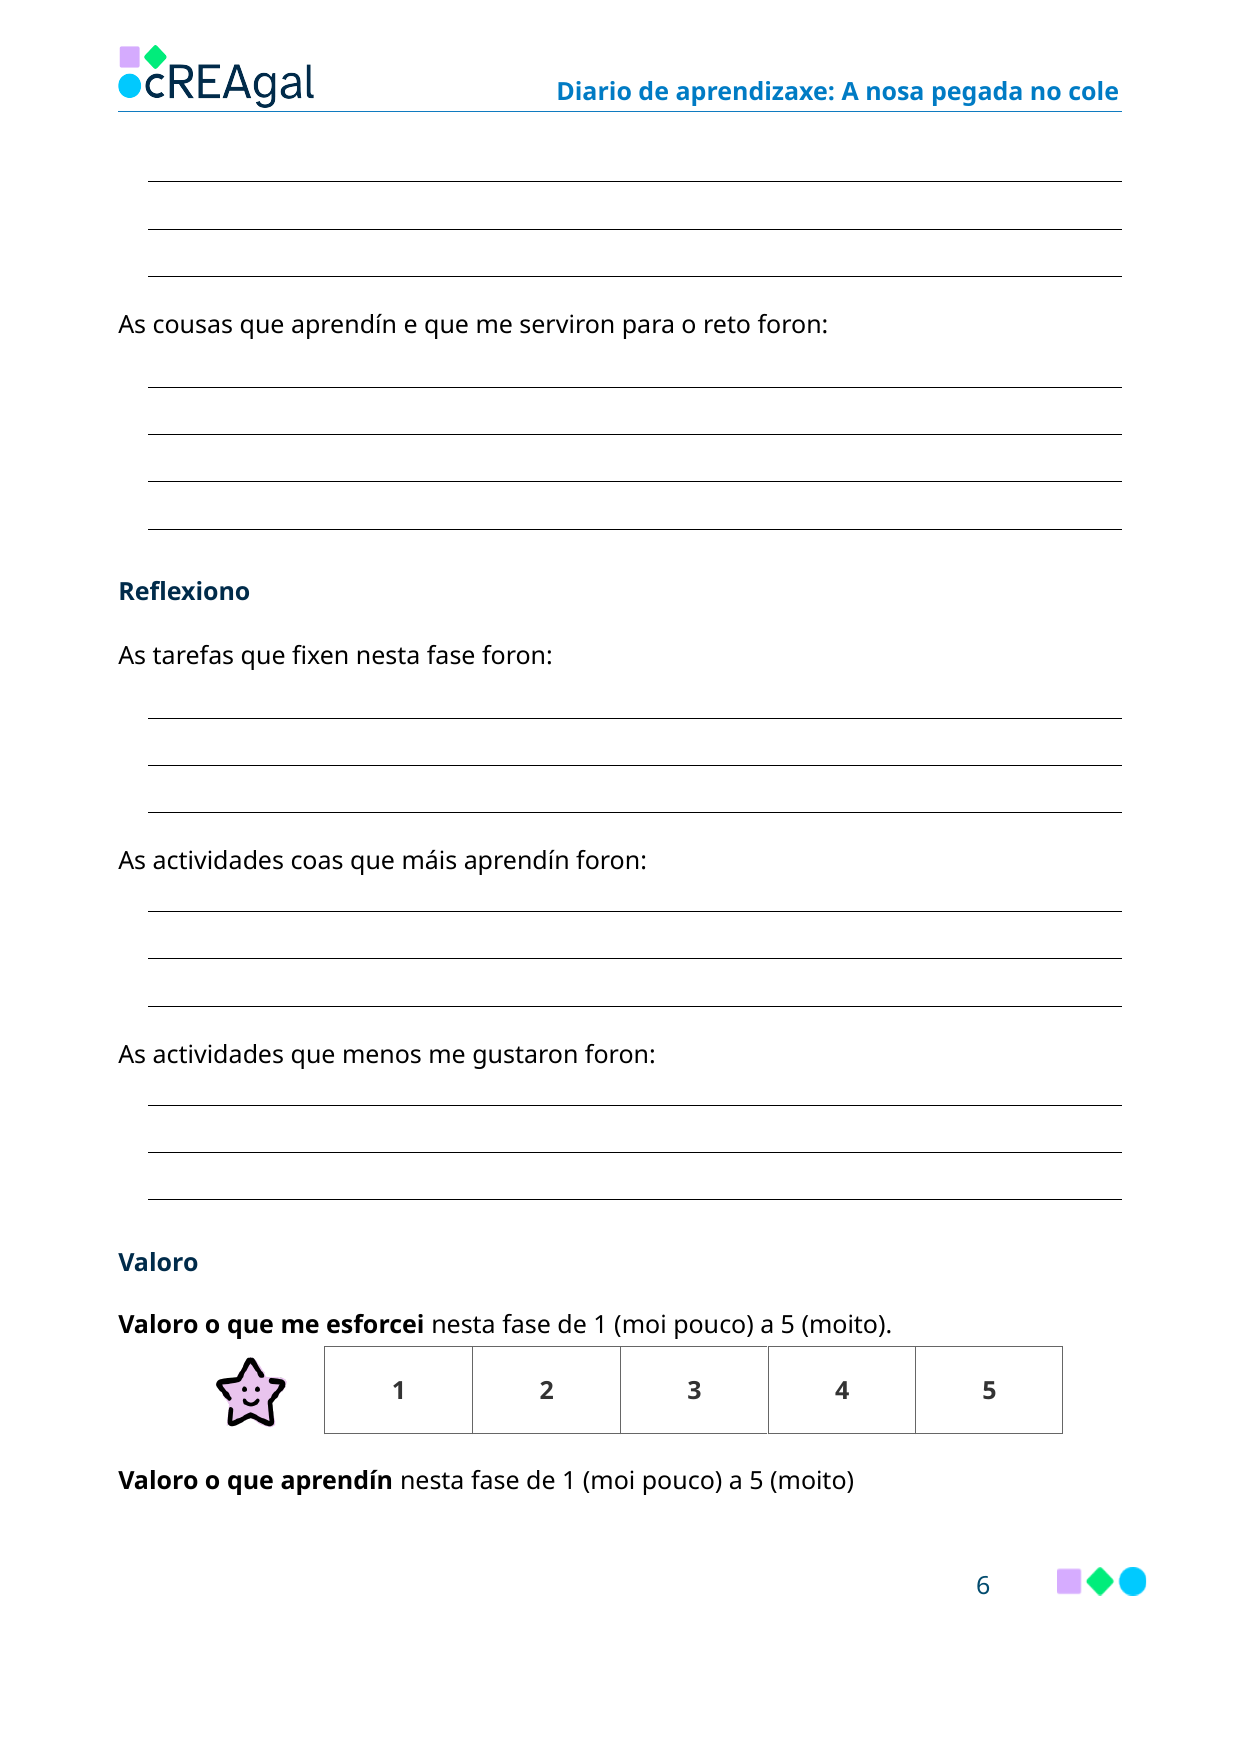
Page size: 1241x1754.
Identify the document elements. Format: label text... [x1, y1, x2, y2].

table_cell [148, 230, 1122, 276]
table_header [177, 1346, 324, 1434]
table_header [148, 341, 1122, 387]
table_cell [148, 912, 1122, 958]
table_cell [148, 483, 1122, 529]
table_cell [148, 135, 1122, 181]
text As tarefas que fixen nesta fase foron: [118, 637, 1122, 671]
table_header [148, 671, 1122, 718]
table_cell [148, 766, 1122, 812]
picture [1136, 1584, 1147, 1596]
table_header 5 [916, 1347, 1062, 1433]
text As actividades coas que máis aprendín foron: [118, 843, 1122, 877]
picture [208, 1351, 293, 1432]
table_header 4 [769, 1347, 915, 1433]
table_cell [148, 183, 1122, 229]
picture [1057, 1567, 1130, 1596]
table_cell [148, 435, 1122, 481]
subtitle Reflexiono [118, 574, 1122, 608]
table_header 2 [473, 1347, 620, 1433]
text As actividades que menos me gustaron foron: [118, 1036, 1122, 1070]
table_header 1 [325, 1347, 472, 1433]
subtitle Valoro [118, 1245, 1122, 1279]
table_header [148, 877, 1122, 911]
table_cell [148, 1153, 1122, 1199]
text Valoro o que aprendín nesta fase de 1 (moi pouco) a 5 (moito) [118, 1463, 1122, 1497]
text As cousas que aprendín e que me serviron para o reto foron: [118, 307, 1122, 341]
table_header 3 [621, 1347, 767, 1433]
picture [1137, 1567, 1147, 1578]
table_header [148, 1070, 1122, 1105]
table_cell [148, 388, 1122, 434]
text Valoro o que me esforcei nesta fase de 1 (moi pouco) a 5 (moito). [118, 1307, 1122, 1341]
table_cell [148, 960, 1122, 1006]
table_cell [148, 719, 1122, 765]
picture [118, 45, 314, 108]
table_cell [148, 1106, 1122, 1152]
